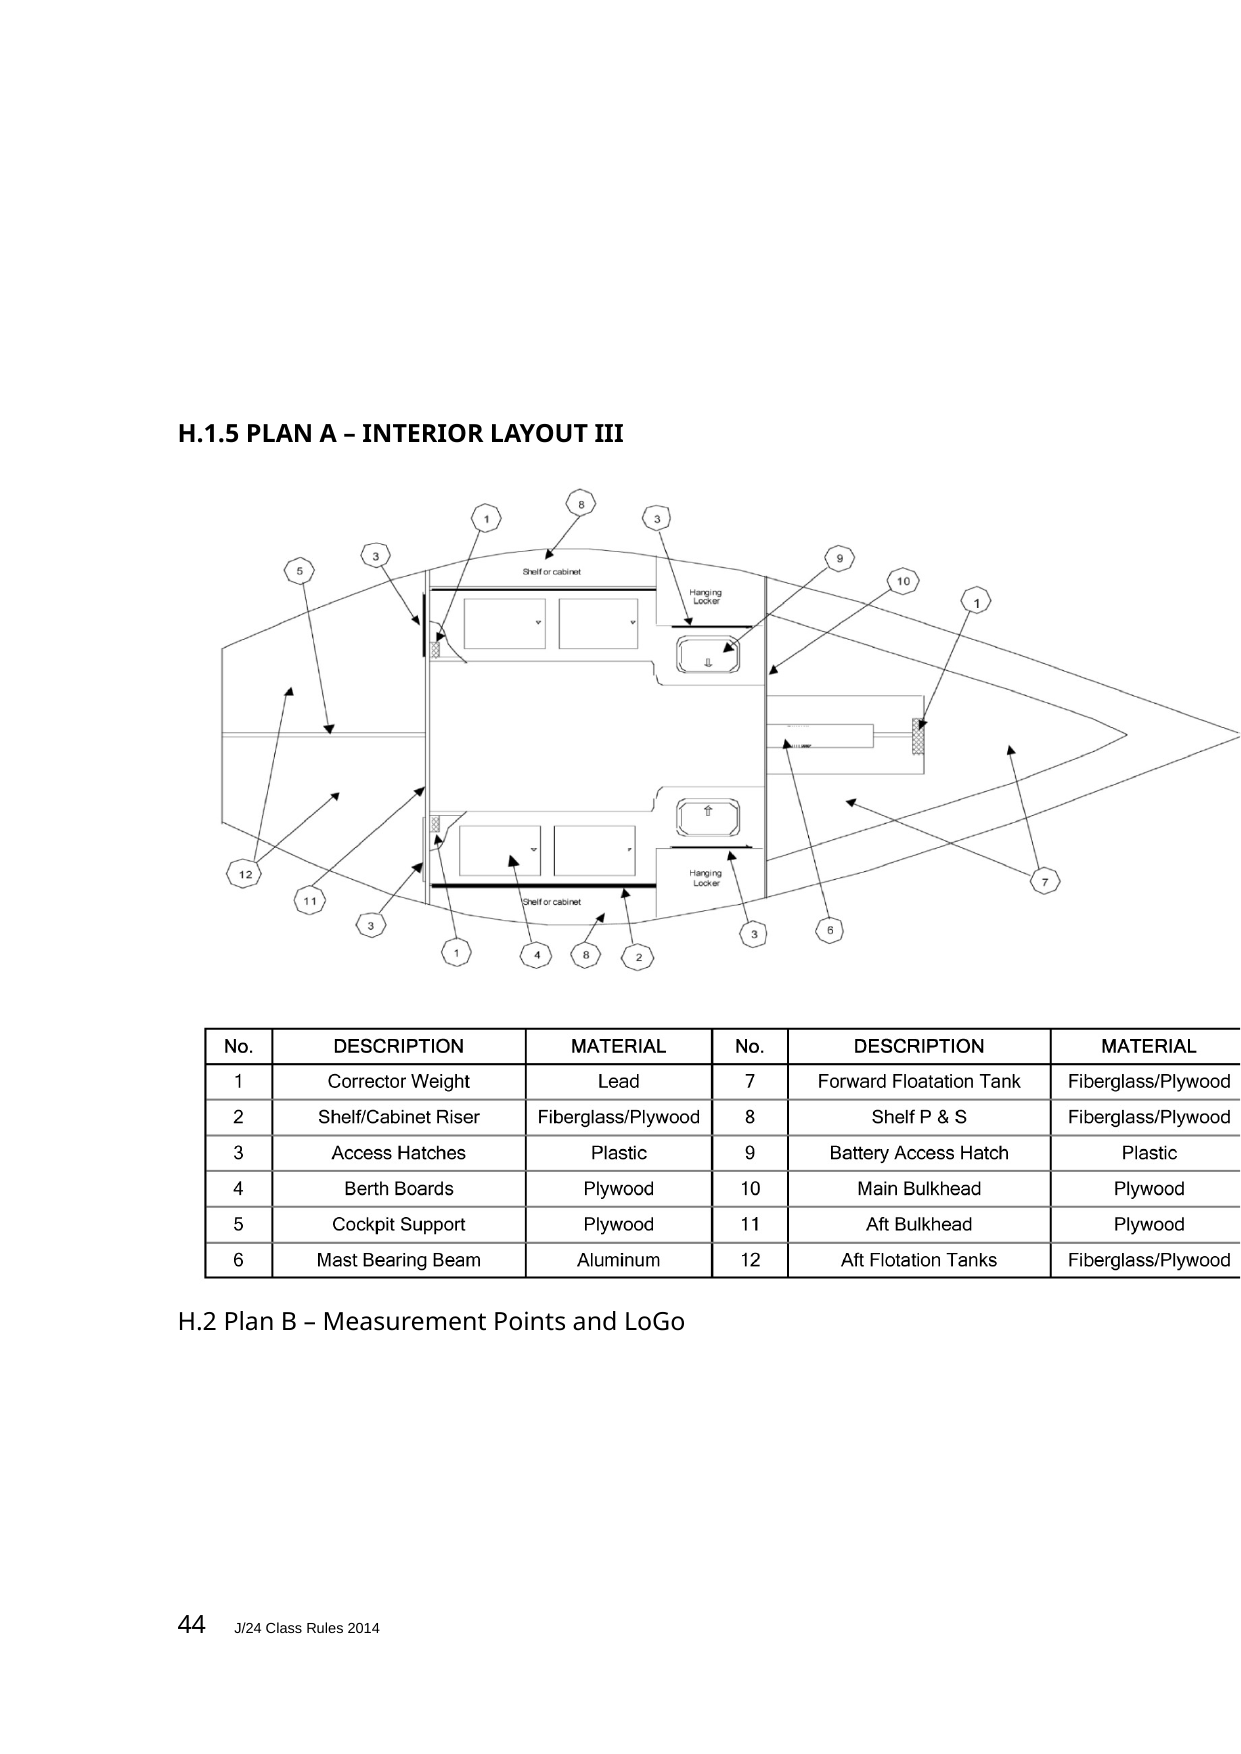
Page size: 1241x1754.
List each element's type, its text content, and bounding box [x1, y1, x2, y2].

text H.1.5 PLAN A – INTERIOR LAYOUT III [177, 416, 1063, 449]
picture [177, 449, 1241, 1304]
subtitle H.2 Plan B – Measurement Points and LoGo [177, 1304, 1063, 1338]
